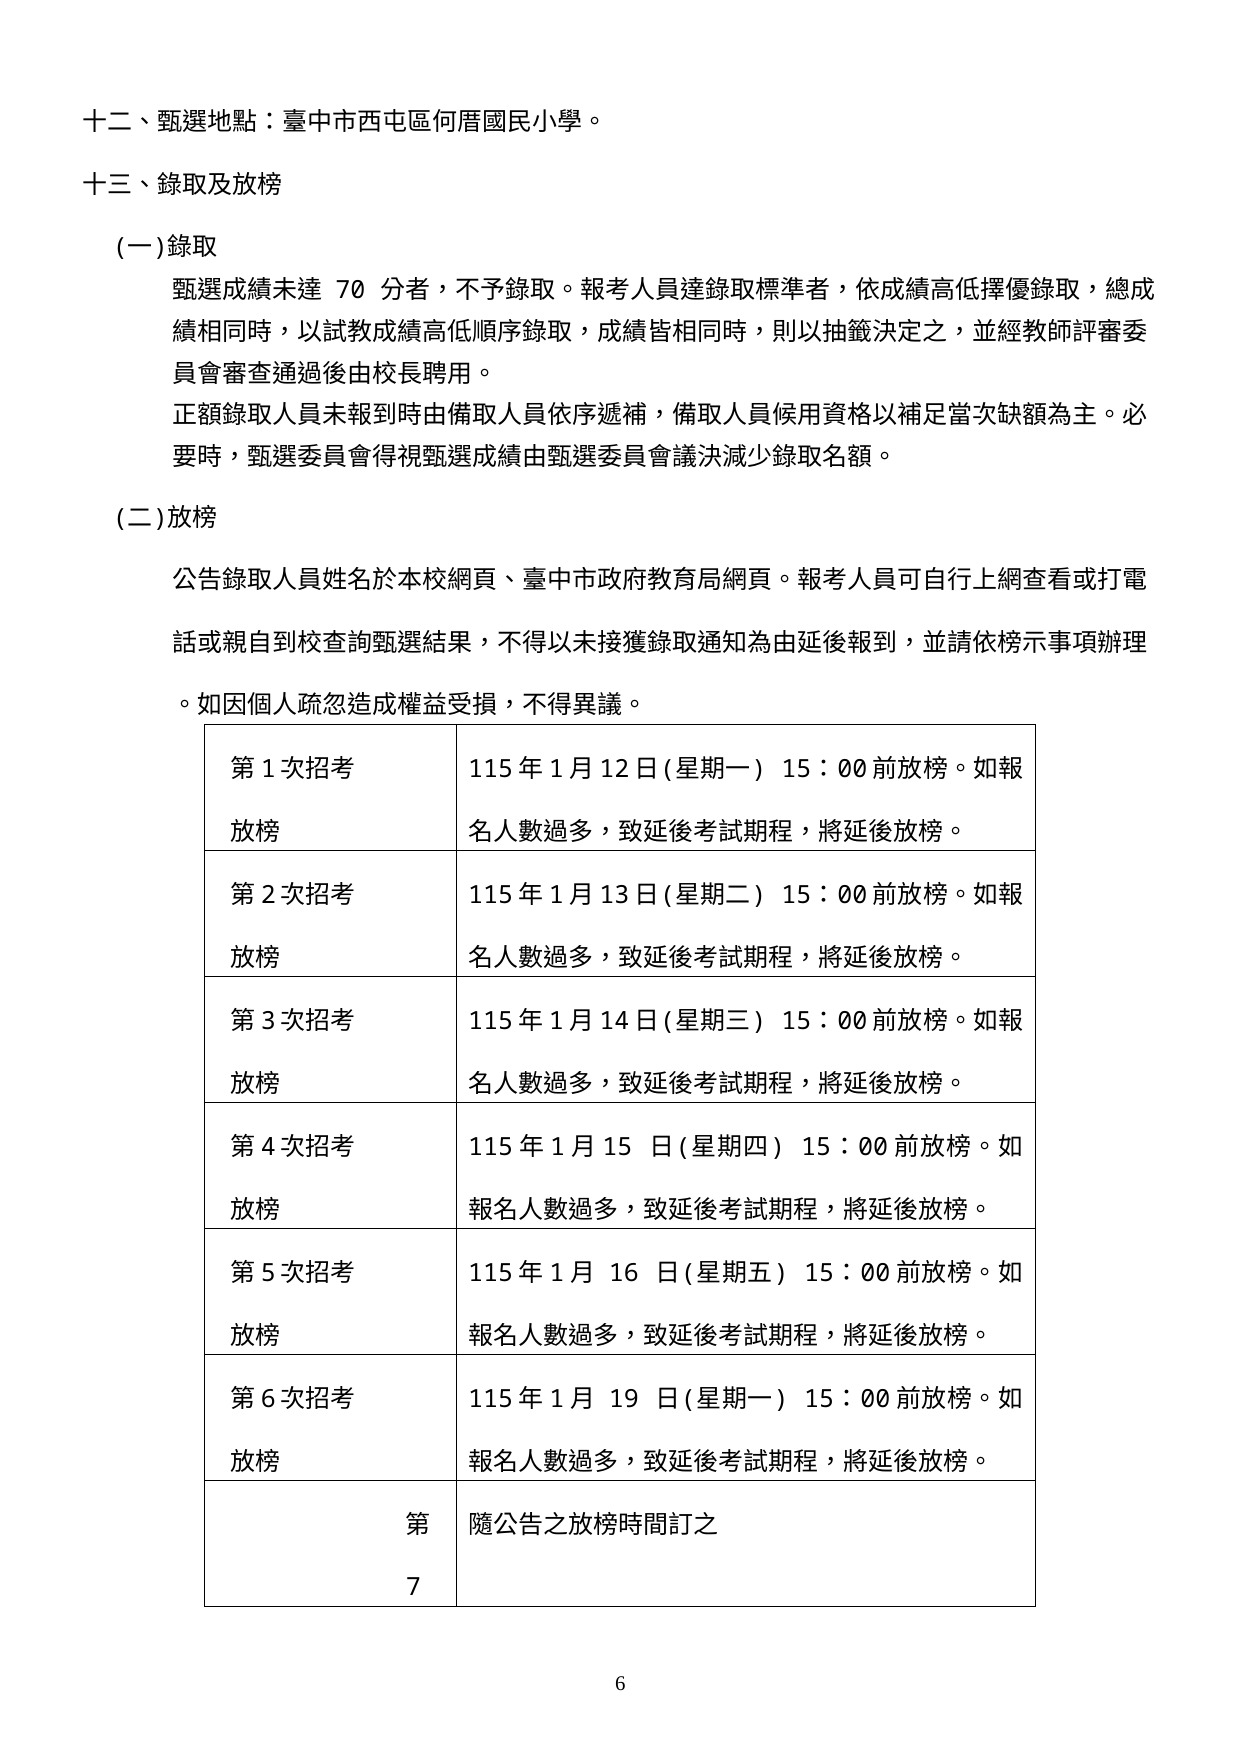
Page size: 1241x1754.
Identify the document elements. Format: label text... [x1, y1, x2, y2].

table_header 115年1月12日(星期一) 15：00前放榜。如報名人數過多，致延後考試期程，將延後放榜。 [457, 725, 1035, 850]
text 十三、錄取及放榜 [83, 141, 1157, 203]
text 績相同時，以試教成績高低順序錄取，成績皆相同時，則以抽籤決定之，並經教師評審委 [83, 307, 1157, 349]
table_cell 115年1月14日(星期三) 15：00前放榜。如報名人數過多，致延後考試期程，將延後放榜。 [457, 977, 1035, 1102]
table_cell 第4次招考 放榜 [205, 1103, 456, 1228]
text 話或親自到校查詢甄選結果，不得以未接獲錄取通知為由延後報到，並請依榜示事項辦理 [83, 599, 1157, 661]
table_header 第1次招考 放榜 [205, 725, 456, 850]
text (二)放榜 [83, 474, 1157, 536]
text 甄選成績未達 70 分者，不予錄取。報考人員達錄取標準者，依成績高低擇優錄取，總成 [83, 266, 1157, 307]
text (一)錄取 [83, 203, 1157, 266]
text 要時，甄選委員會得視甄選成績由甄選委員會議決減少錄取名額。 [83, 432, 1157, 474]
text 十二、甄選地點：臺中市西屯區何厝國民小學。 [83, 78, 1157, 141]
table_cell 115年1月15 日(星期四) 15：00前放榜。如報名人數過多，致延後考試期程，將延後放榜。 [457, 1103, 1035, 1228]
table_cell 115年1月 19 日(星期一) 15：00前放榜。如報名人數過多，致延後考試期程，將延後放榜。 [457, 1355, 1035, 1480]
table_cell 隨公告之放榜時間訂之 [457, 1481, 1035, 1606]
text 。如因個人疏忽造成權益受損，不得異議。 [83, 661, 1157, 724]
table_cell 第3次招考 放榜 [205, 977, 456, 1102]
text 正額錄取人員未報到時由備取人員依序遞補，備取人員候用資格以補足當次缺額為主。必 [83, 391, 1157, 432]
table_cell 第5次招考 放榜 [205, 1229, 456, 1354]
table_cell 115年1月13日(星期二) 15：00前放榜。如報名人數過多，致延後考試期程，將延後放榜。 [457, 851, 1035, 976]
table_cell 115年1月 16 日(星期五) 15：00前放榜。如報名人數過多，致延後考試期程，將延後放榜。 [457, 1229, 1035, 1354]
table_cell 第7 [205, 1481, 456, 1606]
text 公告錄取人員姓名於本校網頁、臺中市政府教育局網頁。報考人員可自行上網查看或打電 [83, 536, 1157, 599]
table_cell 第2次招考 放榜 [205, 851, 456, 976]
text 員會審查通過後由校長聘用。 [83, 349, 1157, 391]
table_cell 第6次招考 放榜 [205, 1355, 456, 1480]
